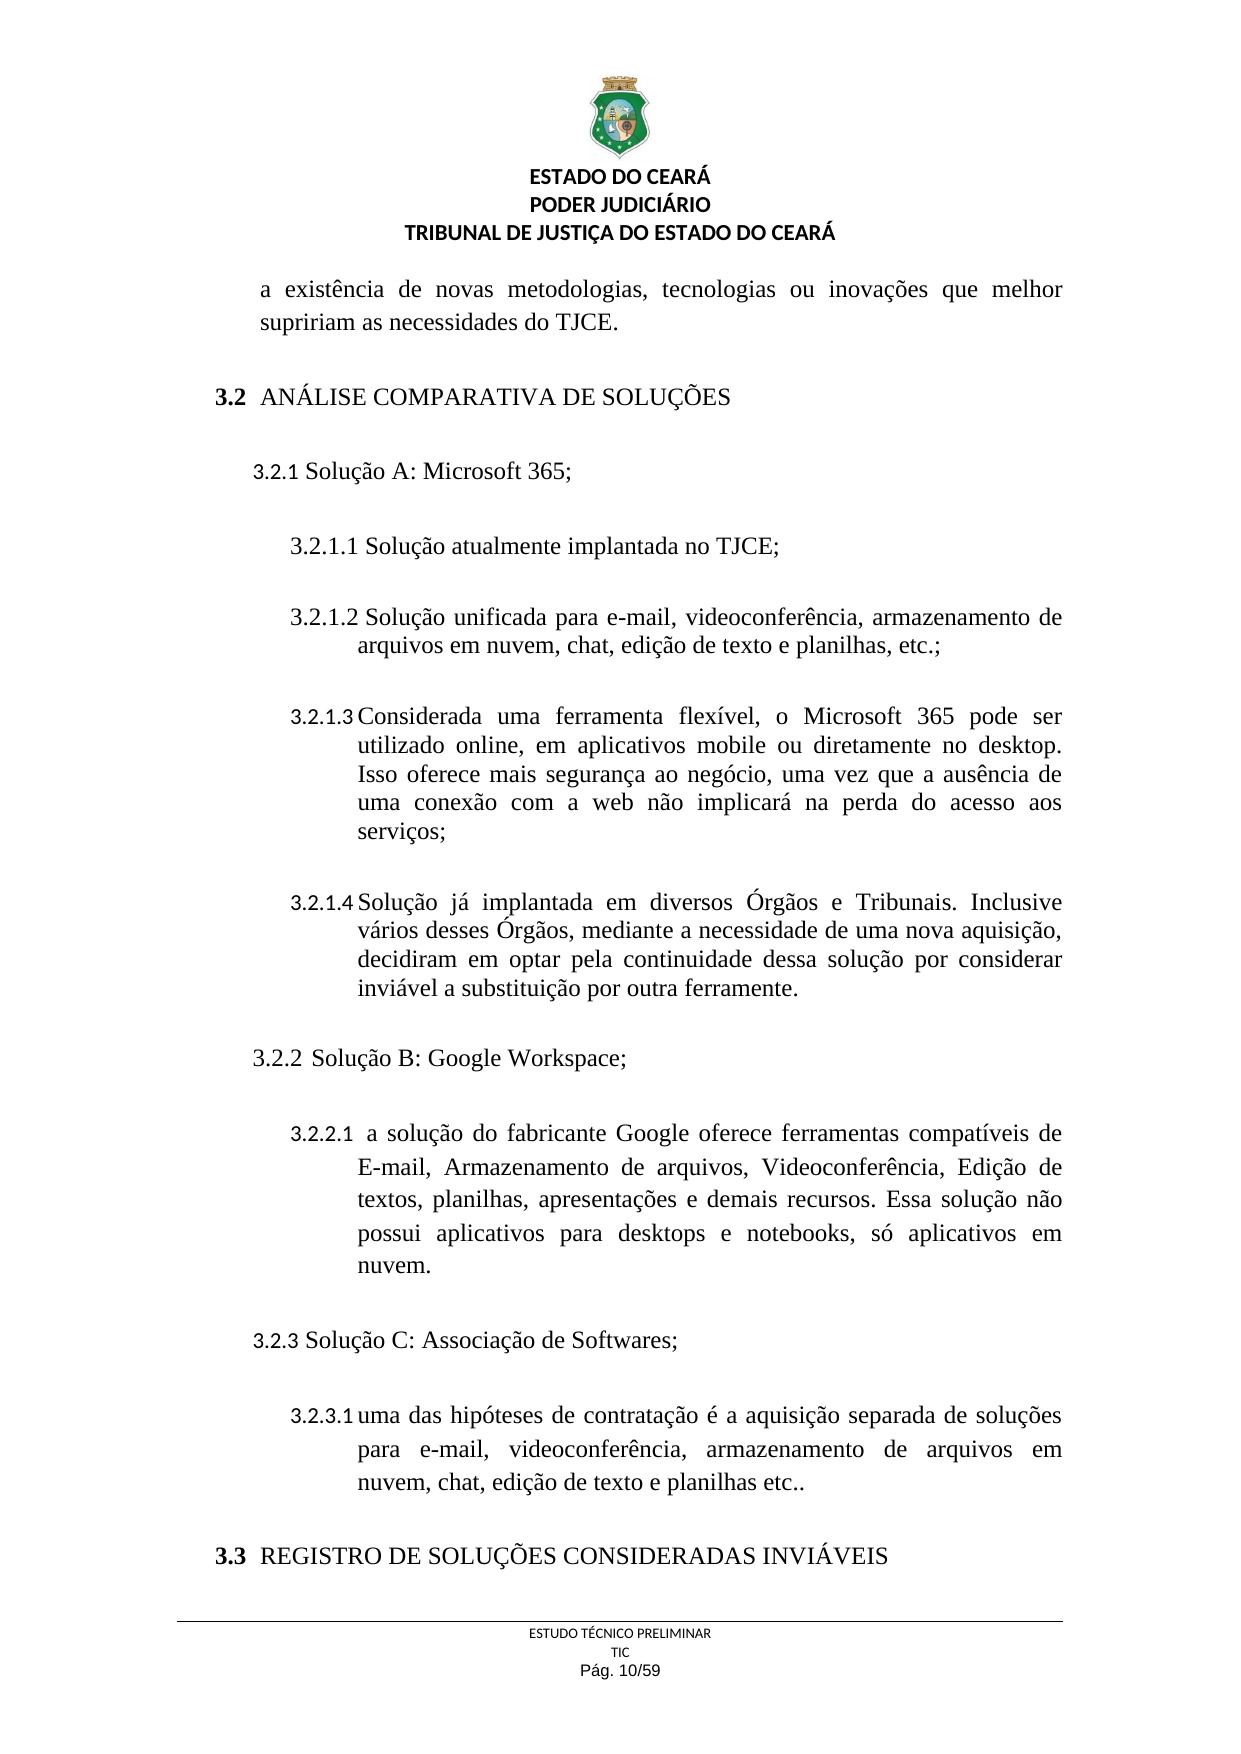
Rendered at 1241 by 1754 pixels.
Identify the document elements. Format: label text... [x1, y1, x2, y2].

list Solução atualmente implantada no TJCE; [290, 531, 1063, 560]
list a solução do fabricante Google oferece ferramentas compatíveis de E-mail, Armazenamento de arquivos, Videoconferência, Edição de textos, planilhas, apresentações e demais recursos. Essa solução não possui aplicativos para desktops e notebooks, só aplicativos em nuvem. [290, 1118, 1063, 1279]
list Solução unificada para e-mail, videoconferência, armazenamento de arquivos em nuvem, chat, edição de texto e planilhas, etc.; [290, 602, 1063, 659]
list uma das hipóteses de contratação é a aquisição separada de soluções para e-mail, videoconferência, armazenamento de arquivos em nuvem, chat, edição de texto e planilhas etc.. [290, 1400, 1063, 1495]
list Solução C: Associação de Softwares; [252, 1325, 1063, 1354]
list Solução B: Google Workspace; [252, 1043, 1063, 1072]
list Solução A: Microsoft 365; [252, 456, 1063, 485]
list a existência de novas metodologias, tecnologias ou inovações que melhor supririam as necessidades do TJCE. [215, 274, 1063, 336]
list ANÁLISE COMPARATIVA DE SOLUÇÕES [215, 382, 1063, 410]
list REGISTRO DE SOLUÇÕES CONSIDERADAS INVIÁVEIS [215, 1541, 1063, 1570]
picture [585, 75, 655, 161]
list Solução já implantada em diversos Órgãos e Tribunais. Inclusive vários desses Órgãos, mediante a necessidade de uma nova aquisição, decidiram em optar pela continuidade dessa solução por considerar inviável a substituição por outra ferramente. [290, 887, 1063, 1002]
list Considerada uma ferramenta flexível, o Microsoft 365 pode ser utilizado online, em aplicativos mobile ou diretamente no desktop. Isso oferece mais segurança ao negócio, uma vez que a ausência de uma conexão com a web não implicará na perda do acesso aos serviços; [290, 701, 1063, 845]
